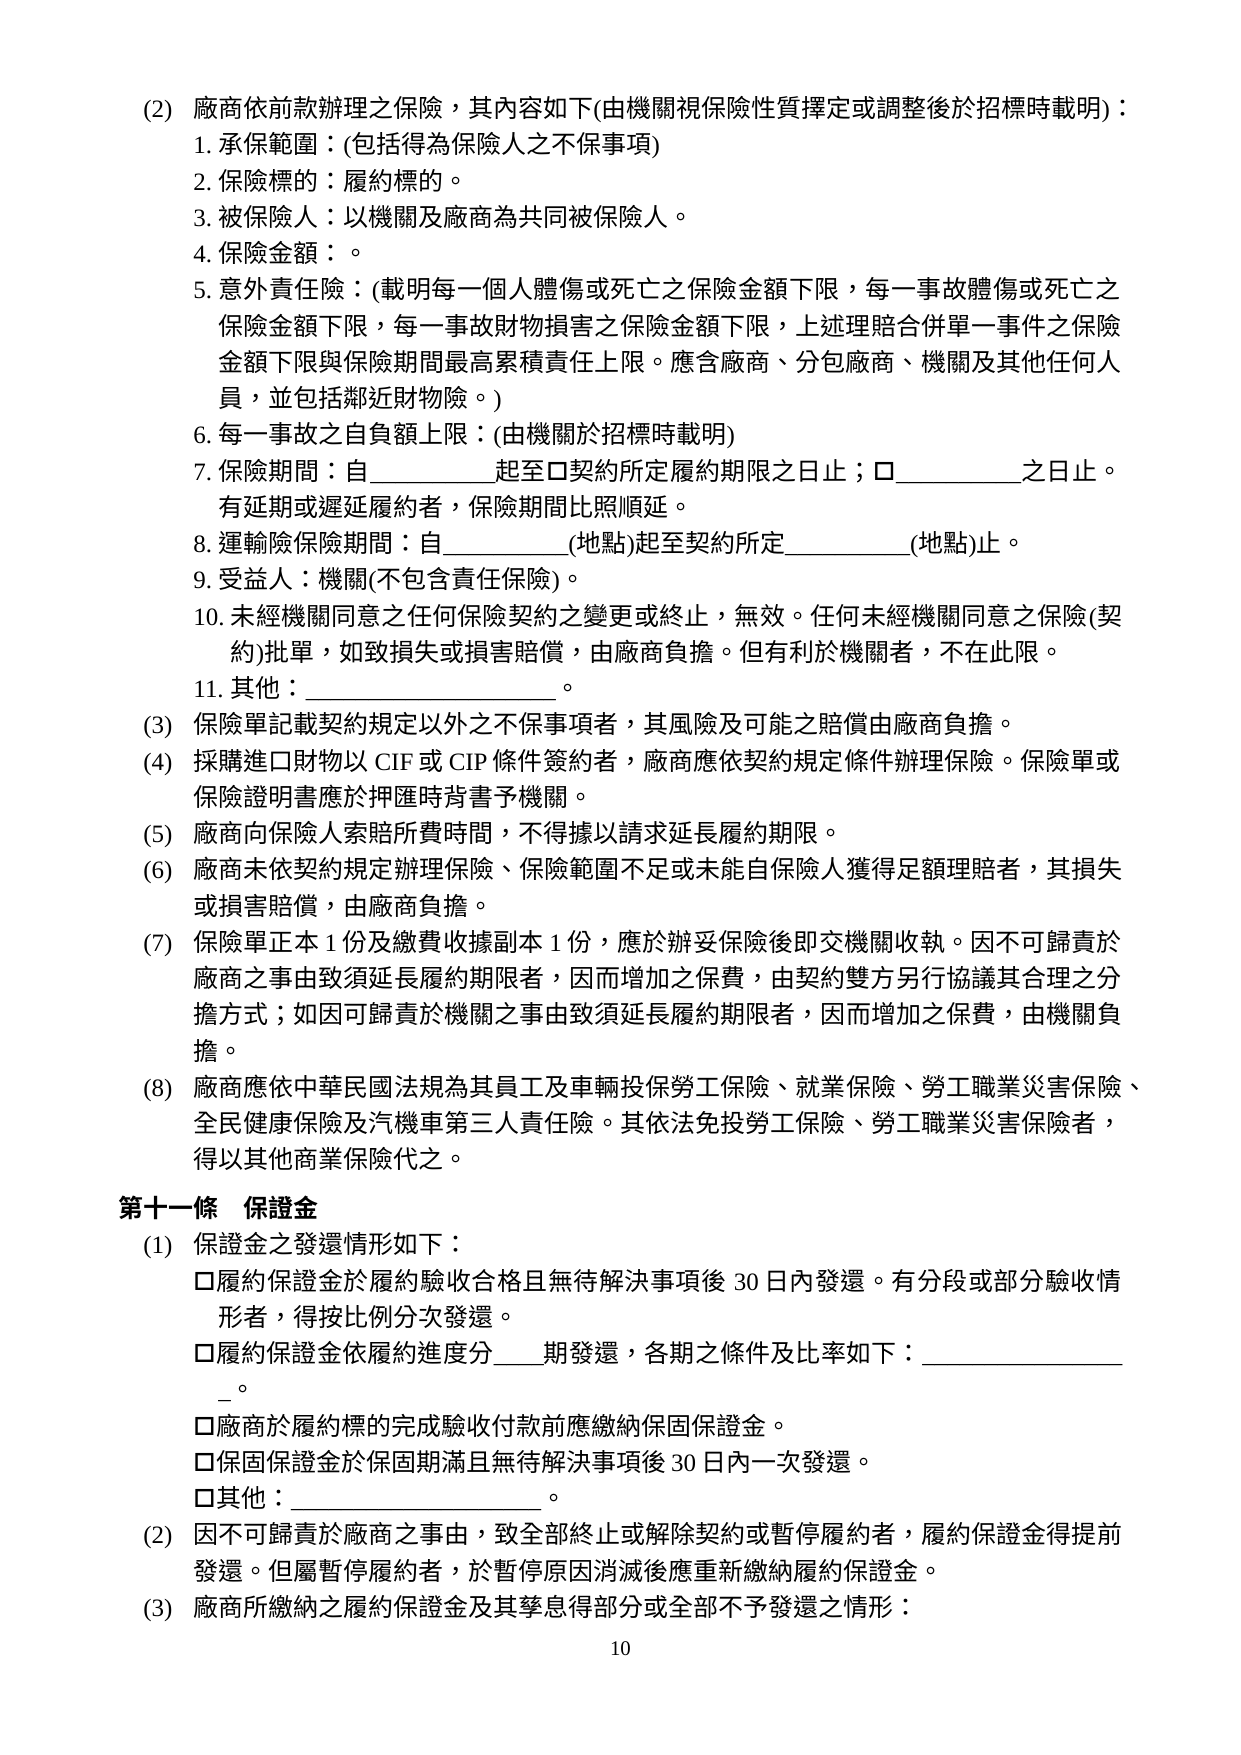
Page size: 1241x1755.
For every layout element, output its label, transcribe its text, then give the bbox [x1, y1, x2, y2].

list 保險單正本1份及繳費收據副本1份，應於辦妥保險後即交機關收執。因不可歸責於廠商之事由致須延長履約期限者，因而增加之保費，由契約雙方另行協議其合理之分擔方式；如因可歸責於機關之事由致須延長履約期限者，因而增加之保費，由機關負擔。 [143, 922, 1122, 1067]
list 承保範圍：(包括得為保險人之不保事項) [193, 125, 1122, 161]
list 被保險人：以機關及廠商為共同被保險人。 [193, 197, 1122, 234]
text 第十一條 保證金 [118, 1189, 1122, 1225]
list 保險單記載契約規定以外之不保事項者，其風險及可能之賠償由廠商負擔。 [143, 705, 1122, 741]
list 保險期間：自__________起至契約所定履約期限之日止；__________之日止。有延期或遲延履約者，保險期間比照順延。 [193, 451, 1122, 524]
list 廠商向保險人索賠所費時間，不得據以請求延長履約期限。 [143, 814, 1122, 850]
list 保險標的：履約標的。 [193, 161, 1122, 197]
list 運輸險保險期間：自__________(地點)起至契約所定__________(地點)止。 [193, 524, 1122, 560]
list 因不可歸責於廠商之事由，致全部終止或解除契約或暫停履約者，履約保證金得提前發還。但屬暫停履約者，於暫停原因消滅後應重新繳納履約保證金。 [143, 1515, 1122, 1587]
list 保險金額：。 [193, 234, 1122, 270]
list 廠商應依中華民國法規為其員工及車輛投保勞工保險、就業保險、勞工職業災害保險、全民健康保險及汽機車第三人責任險。其依法免投勞工保險、勞工職業災害保險者，得以其他商業保險代之。 [143, 1067, 1122, 1176]
text 廠商於履約標的完成驗收付款前應繳納保固保證金。 [193, 1406, 1122, 1442]
text 履約保證金依履約進度分____期發還，各期之條件及比率如下：_________________。 [193, 1334, 1122, 1406]
list 廠商依前款辦理之保險，其內容如下(由機關視保險性質擇定或調整後於招標時載明)： [143, 89, 1122, 125]
text 保固保證金於保固期滿且無待解決事項後30日內一次發還。 [193, 1442, 1122, 1479]
list 其他：____________________。 [193, 669, 1122, 705]
list 廠商未依契約規定辦理保險、保險範圍不足或未能自保險人獲得足額理賠者，其損失或損害賠償，由廠商負擔。 [143, 850, 1122, 922]
list 每一事故之自負額上限：(由機關於招標時載明) [193, 415, 1122, 451]
list 採購進口財物以CIF或CIP條件簽約者，廠商應依契約規定條件辦理保險。保險單或保險證明書應於押匯時背書予機關。 [143, 741, 1122, 814]
list 意外責任險：(載明每一個人體傷或死亡之保險金額下限，每一事故體傷或死亡之保險金額下限，每一事故財物損害之保險金額下限，上述理賠合併單一事件之保險金額下限與保險期間最高累積責任上限。應含廠商、分包廠商、機關及其他任何人員，並包括鄰近財物險。) [193, 270, 1122, 415]
list 廠商所繳納之履約保證金及其孳息得部分或全部不予發還之情形： [143, 1587, 1122, 1624]
text 履約保證金於履約驗收合格且無待解決事項後30日內發還。有分段或部分驗收情形者，得按比例分次發還。 [193, 1261, 1122, 1334]
list 受益人：機關(不包含責任保險)。 [193, 560, 1122, 596]
list 保證金之發還情形如下： [143, 1225, 1122, 1261]
list 未經機關同意之任何保險契約之變更或終止，無效。任何未經機關同意之保險(契約)批單，如致損失或損害賠償，由廠商負擔。但有利於機關者，不在此限。 [193, 596, 1122, 669]
text 其他：____________________。 [193, 1479, 1122, 1515]
